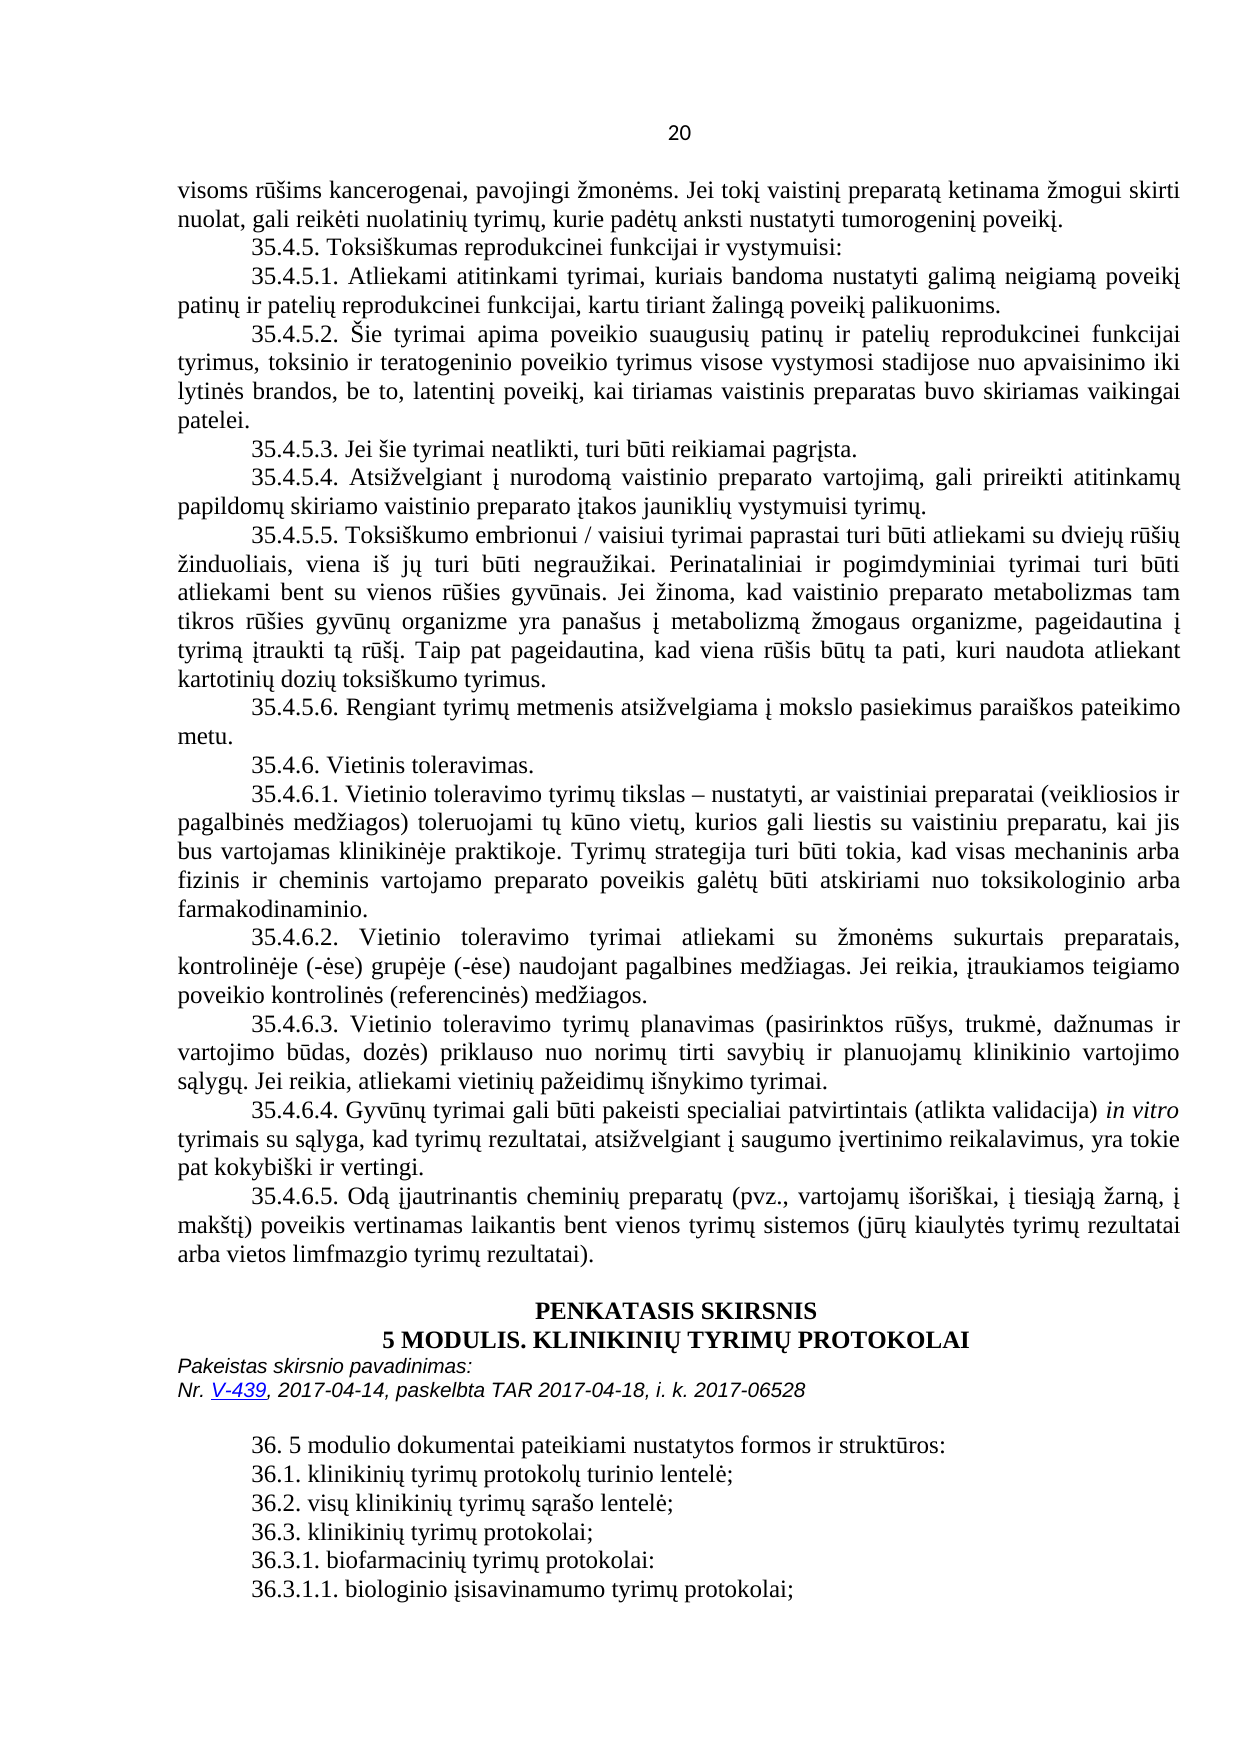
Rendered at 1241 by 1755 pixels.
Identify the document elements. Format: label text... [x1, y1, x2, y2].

text 36.3. klinikinių tyrimų protokolai; [177, 1517, 1181, 1545]
text Pakeistas skirsnio pavadinimas: [177, 1354, 1181, 1378]
text 35.4.6.1. Vietinio toleravimo tyrimų tikslas – nustatyti, ar vaistiniai preparatai (veikliosios ir pagalbinės medžiagos) toleruojami tų kūno vietų, kurios gali liestis su vaistiniu preparatu, kai jis bus vartojamas klinikinėje praktikoje. Tyrimų strategija turi būti tokia, kad visas mechaninis arba fizinis ir cheminis vartojamo preparato poveikis galėtų būti atskiriami nuo toksikologinio arba farmakodinaminio. [177, 779, 1181, 922]
text 35.4.6.4. Gyvūnų tyrimai gali būti pakeisti specialiai patvirtintais (atlikta validacija) in vitro tyrimais su sąlyga, kad tyrimų rezultatai, atsižvelgiant į saugumo įvertinimo reikalavimus, yra tokie pat kokybiški ir vertingi. [177, 1095, 1181, 1181]
text 35.4.5.5. Toksiškumo embrionui / vaisiui tyrimai paprastai turi būti atliekami su dviejų rūšių žinduoliais, viena iš jų turi būti negraužikai. Perinataliniai ir pogimdyminiai tyrimai turi būti atliekami bent su vienos rūšies gyvūnais. Jei žinoma, kad vaistinio preparato metabolizmas tam tikros rūšies gyvūnų organizme yra panašus į metabolizmą žmogaus organizme, pageidautina į tyrimą įtraukti tą rūšį. Taip pat pageidautina, kad viena rūšis būtų ta pati, kuri naudota atliekant kartotinių dozių toksiškumo tyrimus. [177, 520, 1181, 692]
text 35.4.5.4. Atsižvelgiant į nurodomą vaistinio preparato vartojimą, gali prireikti atitinkamų papildomų skiriamo vaistinio preparato įtakos jauniklių vystymuisi tyrimų. [177, 462, 1181, 520]
text 36.3.1.1. biologinio įsisavinamumo tyrimų protokolai; [177, 1574, 1181, 1603]
text 35.4.6.5. Odą įjautrinantis cheminių preparatų (pvz., vartojamų išoriškai, į tiesiąją žarną, į makštį) poveikis vertinamas laikantis bent vienos tyrimų sistemos (jūrų kiaulytės tyrimų rezultatai arba vietos limfmazgio tyrimų rezultatai). [177, 1181, 1181, 1267]
text 35.4.6.2. Vietinio toleravimo tyrimai atliekami su žmonėms sukurtais preparatais, kontrolinėje (-ėse) grupėje (-ėse) naudojant pagalbines medžiagas. Jei reikia, įtraukiamos teigiamo poveikio kontrolinės (referencinės) medžiagos. [177, 922, 1181, 1009]
text 35.4.5.3. Jei šie tyrimai neatlikti, turi būti reikiamai pagrįsta. [177, 434, 1181, 462]
text Nr. V-439, 2017-04-14, paskelbta TAR 2017-04-18, i. k. 2017-06528 [177, 1378, 1181, 1402]
text 35.4.5.1. Atliekami atitinkami tyrimai, kuriais bandoma nustatyti galimą neigiamą poveikį patinų ir patelių reprodukcinei funkcijai, kartu tiriant žalingą poveikį palikuonims. [177, 261, 1181, 319]
text 35.4.5.2. Šie tyrimai apima poveikio suaugusių patinų ir patelių reprodukcinei funkcijai tyrimus, toksinio ir teratogeninio poveikio tyrimus visose vystymosi stadijose nuo apvaisinimo iki lytinės brandos, be to, latentinį poveikį, kai tiriamas vaistinis preparatas buvo skiriamas vaikingai patelei. [177, 319, 1181, 434]
text 35.4.6. Vietinis toleravimas. [177, 750, 1181, 779]
text visoms rūšims kancerogenai, pavojingi žmonėms. Jei tokį vaistinį preparatą ketinama žmogui skirti nuolat, gali reikėti nuolatinių tyrimų, kurie padėtų anksti nustatyti tumorogeninį poveikį. [177, 175, 1181, 232]
text 36. 5 modulio dokumentai pateikiami nustatytos formos ir struktūros: [177, 1430, 1181, 1459]
text 36.1. klinikinių tyrimų protokolų turinio lentelė; [177, 1459, 1181, 1488]
text 36.2. visų klinikinių tyrimų sąrašo lentelė; [177, 1488, 1181, 1517]
text 35.4.5. Toksiškumas reprodukcinei funkcijai ir vystymuisi: [177, 232, 1181, 261]
text 36.3.1. biofarmacinių tyrimų protokolai: [177, 1545, 1181, 1574]
text PENKATASIS SKIRSNIS 5 MODULIS. KLINIKINIŲ TYRIMŲ PROTOKOLAI [177, 1296, 1181, 1354]
text 35.4.5.6. Rengiant tyrimų metmenis atsižvelgiama į mokslo pasiekimus paraiškos pateikimo metu. [177, 692, 1181, 750]
text 35.4.6.3. Vietinio toleravimo tyrimų planavimas (pasirinktos rūšys, trukmė, dažnumas ir vartojimo būdas, dozės) priklauso nuo norimų tirti savybių ir planuojamų klinikinio vartojimo sąlygų. Jei reikia, atliekami vietinių pažeidimų išnykimo tyrimai. [177, 1009, 1181, 1095]
